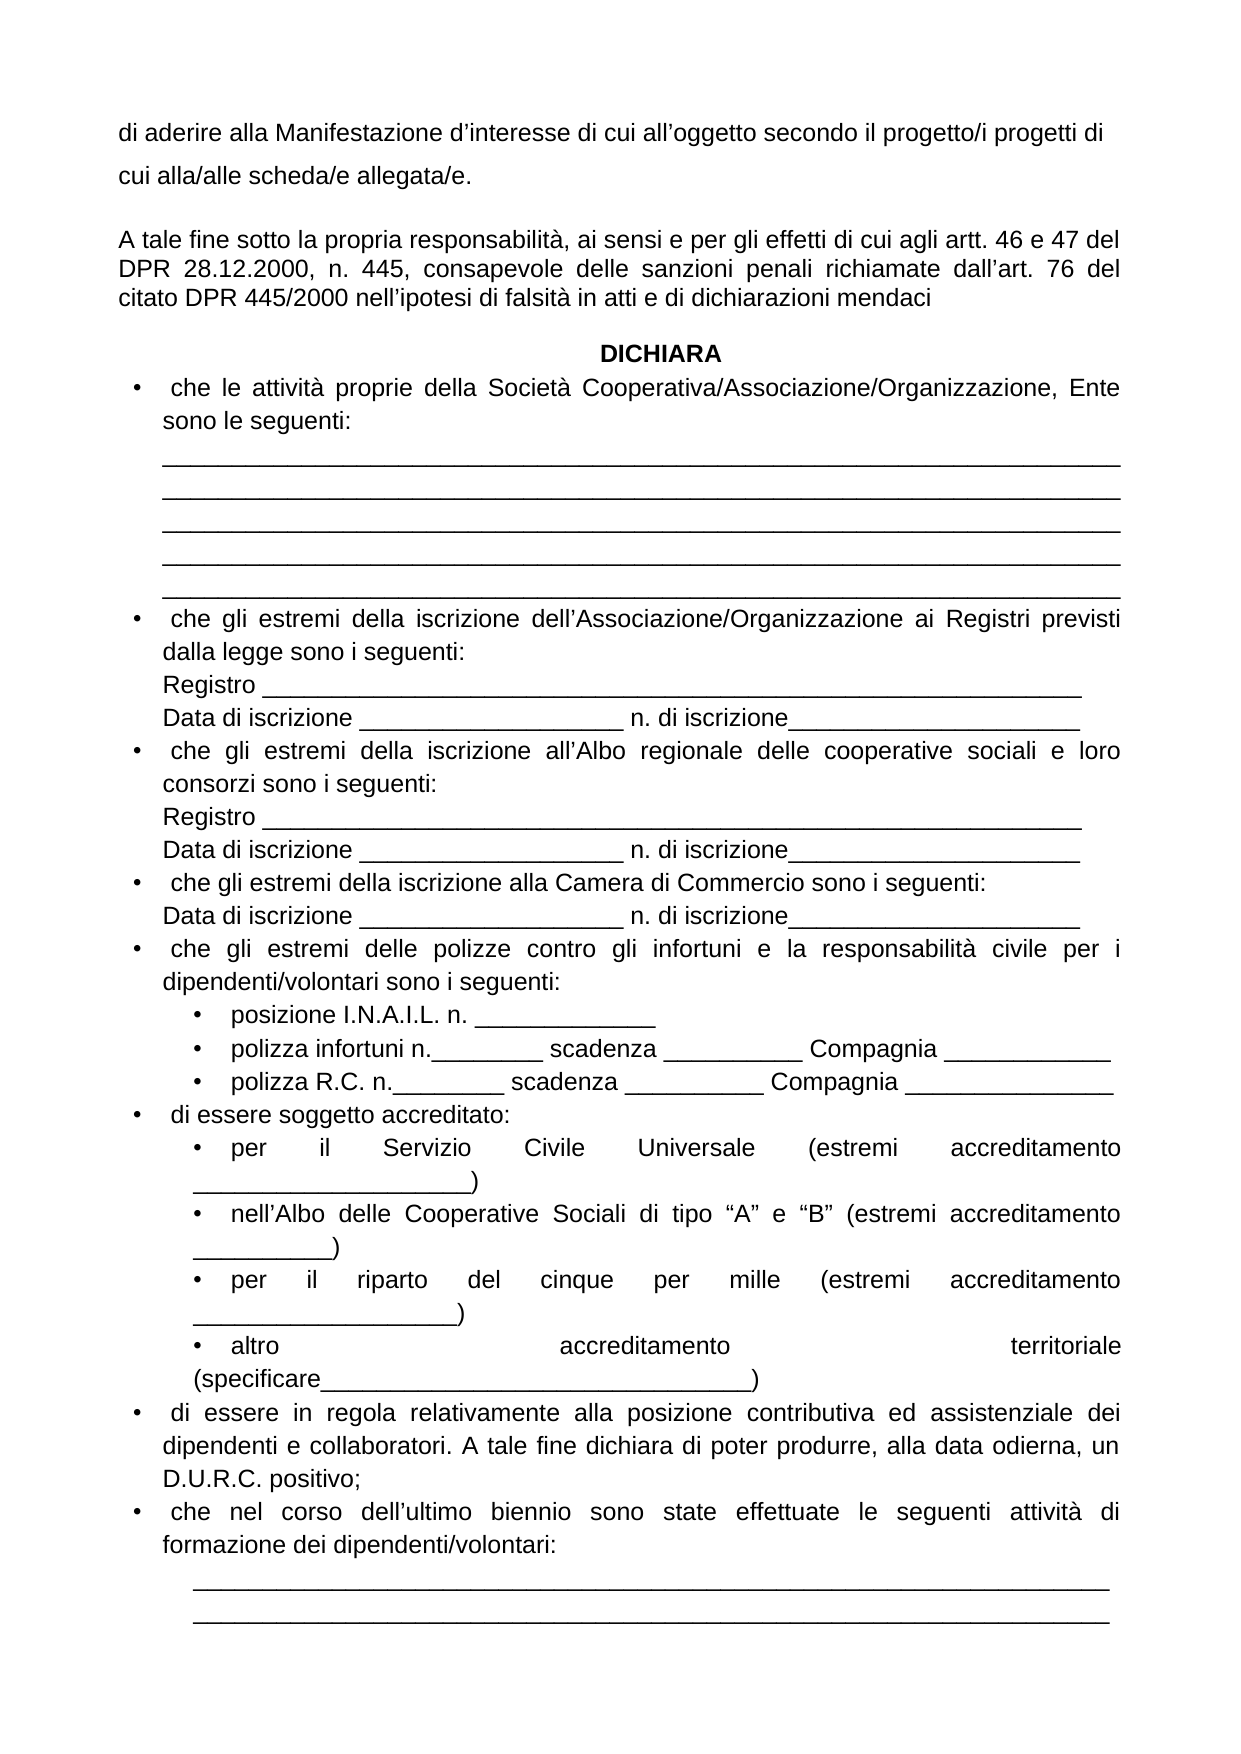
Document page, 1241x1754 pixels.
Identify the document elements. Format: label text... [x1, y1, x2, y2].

list di essere soggetto accreditato: [125, 1100, 1122, 1129]
text Registro ___________________________________________________________ [162, 670, 1122, 699]
list di essere in regola relativamente alla posizione contributiva ed assistenziale dei dipendenti e collaboratori. A tale fine dichiara di poter produrre, alla data odierna, un D.U.R.C. positivo; [125, 1397, 1122, 1492]
list polizza R.C. n.________ scadenza __________ Compagnia _______________ [156, 1067, 1122, 1096]
list che nel corso dell’ultimo biennio sono state effettuate le seguenti attività di formazione dei dipendenti/volontari: [125, 1497, 1122, 1558]
list che le attività proprie della Società Cooperativa/Associazione/Organizzazione, Ente sono le seguenti: [125, 372, 1122, 434]
text Data di iscrizione ___________________ n. di iscrizione_____________________ [162, 703, 1122, 732]
list polizza infortuni n.________ scadenza __________ Compagnia ____________ [156, 1033, 1122, 1062]
text A tale fine sotto la propria responsabilità, ai sensi e per gli effetti di cui agli artt. 46 e 47 del DPR 28.12.2000, n. 445, consapevole delle sanzioni penali richiamate dall’art. 76 del citato DPR 445/2000 nell’ipotesi di falsità in atti e di dichiarazioni mendaci [118, 225, 1122, 311]
list che gli estremi delle polizze contro gli infortuni e la responsabilità civile per i dipendenti/volontari sono i seguenti: [125, 934, 1122, 996]
text Data di iscrizione ___________________ n. di iscrizione_____________________ [162, 835, 1122, 864]
list posizione I.N.A.I.L. n. _____________ [156, 1000, 1122, 1029]
list nell’Albo delle Cooperative Sociali di tipo “A” e “B” (estremi accreditamento __________) [156, 1199, 1122, 1261]
text Registro ___________________________________________________________ [162, 802, 1122, 831]
list per il riparto del cinque per mille (estremi accreditamento ___________________) [156, 1265, 1122, 1327]
text _________________________________________________________________________________________________________________________________________________________________________________________________________________________________________________________________________________________________________________________________________________________ [162, 439, 1122, 599]
text DICHIARA [199, 339, 1122, 368]
text Data di iscrizione ___________________ n. di iscrizione_____________________ [162, 901, 1122, 930]
text di aderire alla Manifestazione d’interesse di cui all’oggetto secondo il progetto/i progetti di cui alla/alle scheda/e allegata/e. [118, 118, 1122, 190]
list altro accreditamento territoriale (specificare_______________________________) [156, 1331, 1122, 1393]
list che gli estremi della iscrizione alla Camera di Commercio sono i seguenti: [125, 868, 1122, 897]
list che gli estremi della iscrizione dell’Associazione/Organizzazione ai Registri previsti dalla legge sono i seguenti: [125, 604, 1122, 666]
text ____________________________________________________________________________________________________________________________________ [193, 1563, 1122, 1624]
list che gli estremi della iscrizione all’Albo regionale delle cooperative sociali e loro consorzi sono i seguenti: [125, 736, 1122, 798]
list per il Servizio Civile Universale (estremi accreditamento ____________________) [156, 1133, 1122, 1195]
